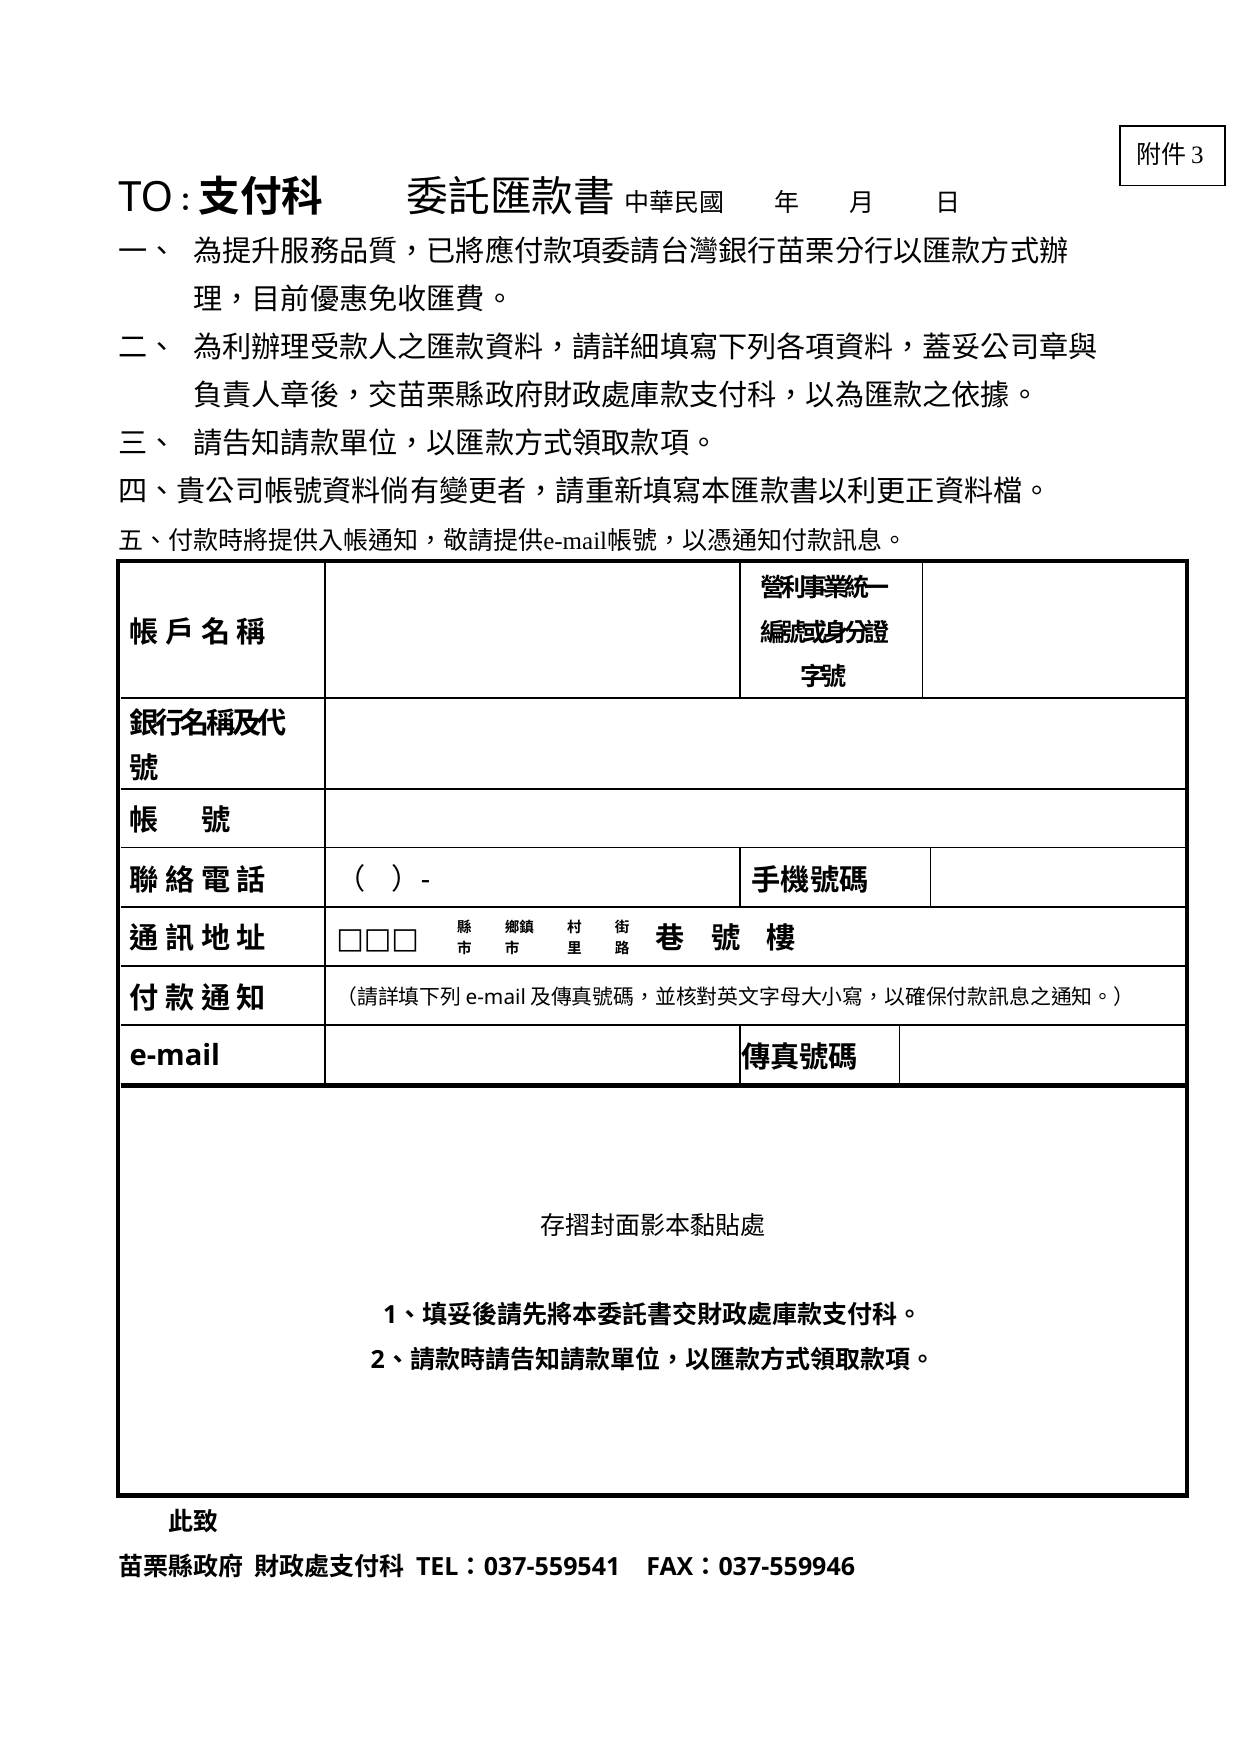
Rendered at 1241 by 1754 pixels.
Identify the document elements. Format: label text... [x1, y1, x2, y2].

table_cell [900, 1026, 1185, 1083]
table_cell e-mail [120, 1025, 324, 1083]
table_cell 通 訊 地 址 [120, 907, 324, 965]
list 為提升服務品質，已將應付款項委請台灣銀行苗栗分行以匯款方式辦理，目前優惠免收匯費。 [118, 223, 1122, 319]
table_cell [326, 1026, 739, 1083]
text 苗栗縣政府 財政處支付科 TEL：037-559541 FAX：037-559946 [118, 1542, 1122, 1587]
table_cell [931, 848, 1185, 906]
table_cell [326, 790, 1185, 847]
text 五、付款時將提供入帳通知，敬請提供e-mail帳號，以憑通知付款訊息。 [118, 511, 1122, 559]
table_cell 聯 絡 電 話 [120, 848, 324, 906]
table_cell □□□ 縣市 鄉鎮市 村里 街路 巷 號 樓 [326, 908, 1185, 965]
list 為利辦理受款人之匯款資料，請詳細填寫下列各項資料，蓋妥公司章與負責人章後，交苗栗縣政府財政處庫款支付科，以為匯款之依據。 [118, 319, 1122, 415]
table_cell 付 款 通 知 [120, 966, 324, 1024]
table_cell 傳真號碼 [741, 1026, 899, 1083]
table_cell （請詳填下列e-mail及傳真號碼，並核對英文字母大小寫，以確保付款訊息之通知。） [326, 967, 1185, 1024]
table_cell 帳 號 [120, 789, 324, 847]
table_cell [326, 699, 1185, 788]
table_cell （ ）- [326, 848, 739, 906]
table_cell 銀行名稱及代號 [120, 698, 324, 788]
table_header [923, 563, 1185, 697]
table_header 營利事業統一編號或身分證字號 [741, 563, 922, 697]
text 此致 [118, 1498, 1122, 1542]
table_header [326, 563, 739, 697]
list 請告知請款單位，以匯款方式領取款項。 [118, 415, 1122, 463]
table_cell 手機號碼 [741, 848, 930, 906]
table_cell 存摺封面影本黏貼處 1、填妥後請先將本委託書交財政處庫款支付科。 2、請款時請告知請款單位，以匯款方式領取款項。 [120, 1084, 1185, 1493]
table_header 帳 戶 名 稱 [120, 563, 324, 697]
list 附件3 [1136, 134, 1209, 171]
text TO：支付科 委託匯款書 中華民國 年 月 日 [118, 163, 1122, 223]
text 四、貴公司帳號資料倘有變更者，請重新填寫本匯款書以利更正資料檔。 [118, 463, 1122, 511]
